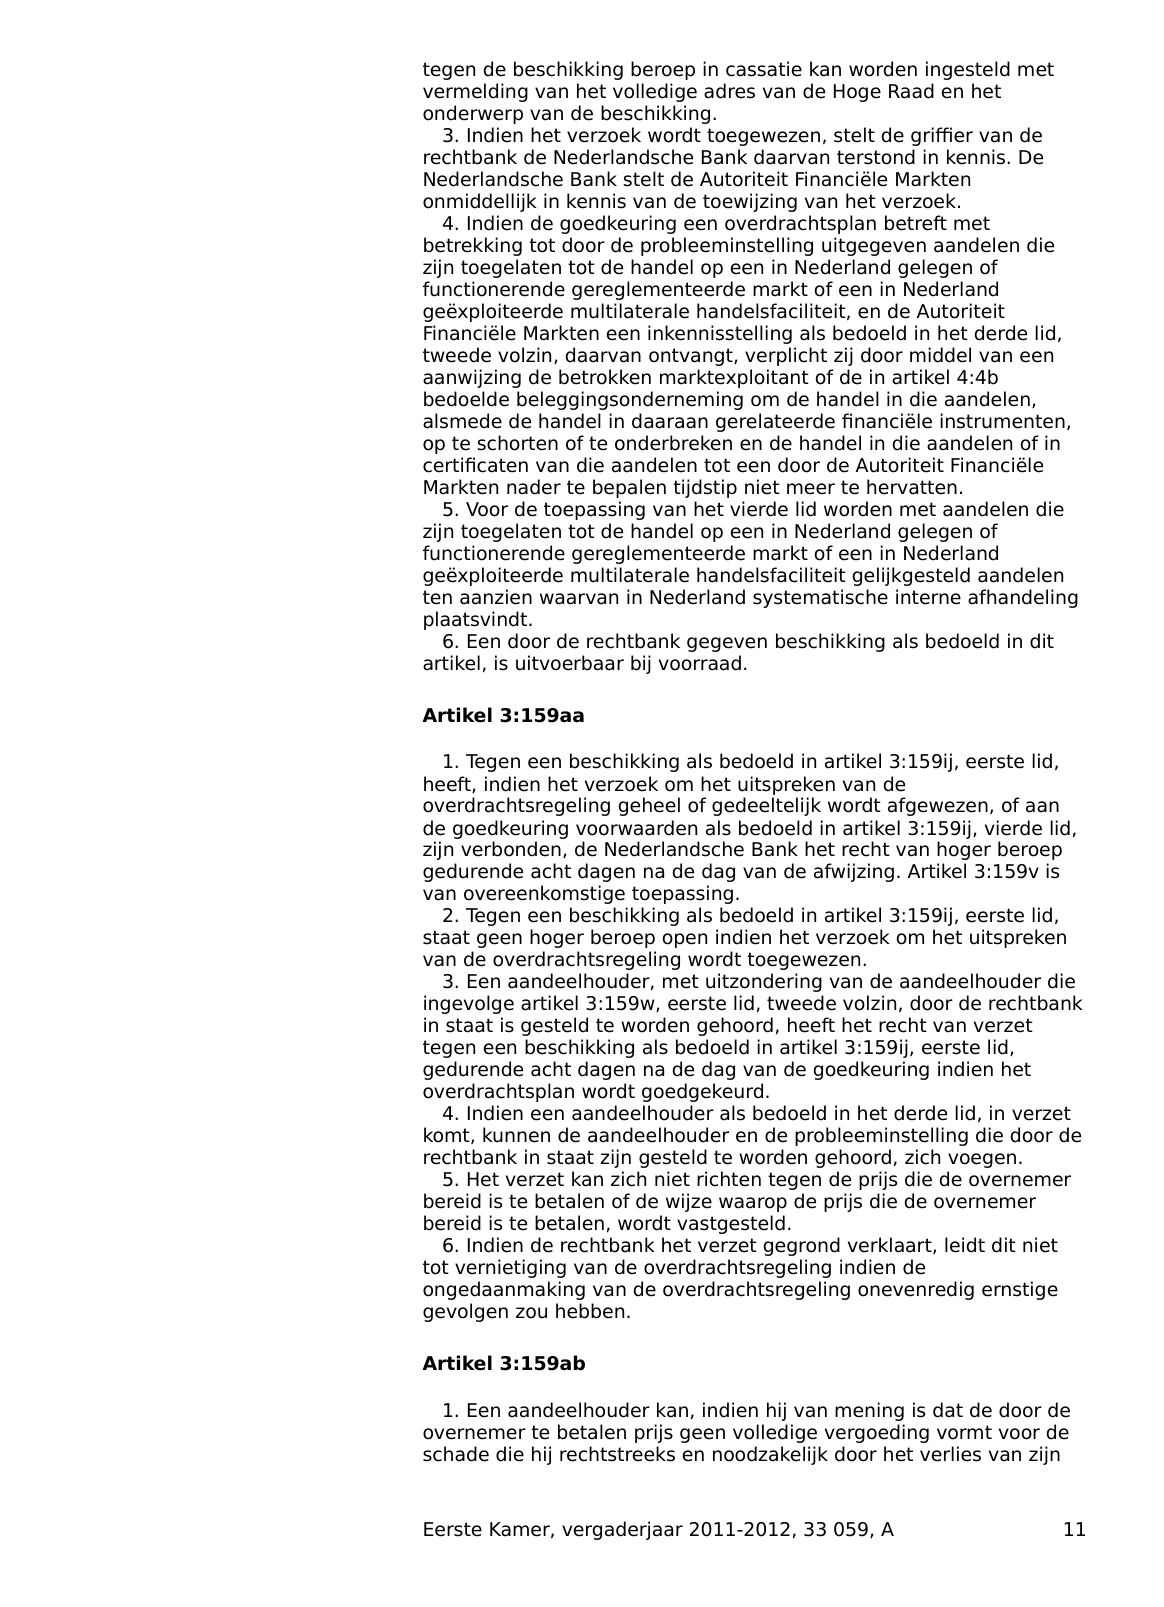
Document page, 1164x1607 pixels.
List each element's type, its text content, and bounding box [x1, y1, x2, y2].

text 5. Het verzet kan zich niet richten tegen de prijs die de overnemer bereid is te betalen of de wijze waarop de prijs die de overnemer bereid is te betalen, wordt vastgesteld. [422, 1169, 1087, 1235]
subtitle Artikel 3:159aa [422, 704, 1087, 726]
text 5. Voor de toepassing van het vierde lid worden met aandelen die zijn toegelaten tot de handel op een in Nederland gelegen of functionerende gereglementeerde markt of een in Nederland geëxploiteerde multilaterale handelsfaciliteit gelijkgesteld aandelen ten aanzien waarvan in Nederland systematische interne afhandeling plaatsvindt. [422, 499, 1087, 631]
text 4. Indien een aandeelhouder als bedoeld in het derde lid, in verzet komt, kunnen de aandeelhouder en de probleeminstelling die door de rechtbank in staat zijn gesteld te worden gehoord, zich voegen. [422, 1103, 1087, 1169]
text 1. Een aandeelhouder kan, indien hij van mening is dat de door de overnemer te betalen prijs geen volledige vergoeding vormt voor de schade die hij rechtstreeks en noodzakelijk door het verlies van zijn [422, 1400, 1087, 1466]
text 2. Tegen een beschikking als bedoeld in artikel 3:159ij, eerste lid, staat geen hoger beroep open indien het verzoek om het uitspreken van de overdrachtsregeling wordt toegewezen. [422, 905, 1087, 971]
text 6. Een door de rechtbank gegeven beschikking als bedoeld in dit artikel, is uitvoerbaar bij voorraad. [422, 631, 1087, 674]
text 3. Een aandeelhouder, met uitzondering van de aandeelhouder die ingevolge artikel 3:159w, eerste lid, tweede volzin, door de rechtbank in staat is gesteld te worden gehoord, heeft het recht van verzet tegen een beschikking als bedoeld in artikel 3:159ij, eerste lid, gedurende acht dagen na de dag van de goedkeuring indien het overdrachtsplan wordt goedgekeurd. [422, 971, 1087, 1103]
text 1. Tegen een beschikking als bedoeld in artikel 3:159ij, eerste lid, heeft, indien het verzoek om het uitspreken van de overdrachtsregeling geheel of gedeeltelijk wordt afgewezen, of aan de goedkeuring voorwaarden als bedoeld in artikel 3:159ij, vierde lid, zijn verbonden, de Nederlandsche Bank het recht van hoger beroep gedurende acht dagen na de dag van de afwijzing. Artikel 3:159v is van overeenkomstige toepassing. [422, 751, 1087, 905]
subtitle Artikel 3:159ab [422, 1353, 1087, 1375]
text 6. Indien de rechtbank het verzet gegrond verklaart, leidt dit niet tot vernietiging van de overdrachtsregeling indien de ongedaanmaking van de overdrachtsregeling onevenredig ernstige gevolgen zou hebben. [422, 1235, 1087, 1323]
text 4. Indien de goedkeuring een overdrachtsplan betreft met betrekking tot door de probleeminstelling uitgegeven aandelen die zijn toegelaten tot de handel op een in Nederland gelegen of functionerende gereglementeerde markt of een in Nederland geëxploiteerde multilaterale handelsfaciliteit, en de Autoriteit Financiële Markten een inkennisstelling als bedoeld in het derde lid, tweede volzin, daarvan ontvangt, verplicht zij door middel van een aanwijzing de betrokken marktexploitant of de in artikel 4:4b bedoelde beleggingsonderneming om de handel in die aandelen, alsmede de handel in daaraan gerelateerde financiële instrumenten, op te schorten of te onderbreken en de handel in die aandelen of in certificaten van die aandelen tot een door de Autoriteit Financiële Markten nader te bepalen tijdstip niet meer te hervatten. [422, 213, 1087, 499]
text tegen de beschikking beroep in cassatie kan worden ingesteld met vermelding van het volledige adres van de Hoge Raad en het onderwerp van de beschikking. [422, 59, 1087, 125]
text 3. Indien het verzoek wordt toegewezen, stelt de griffier van de rechtbank de Nederlandsche Bank daarvan terstond in kennis. De Nederlandsche Bank stelt de Autoriteit Financiële Markten onmiddellijk in kennis van de toewijzing van het verzoek. [422, 125, 1087, 213]
